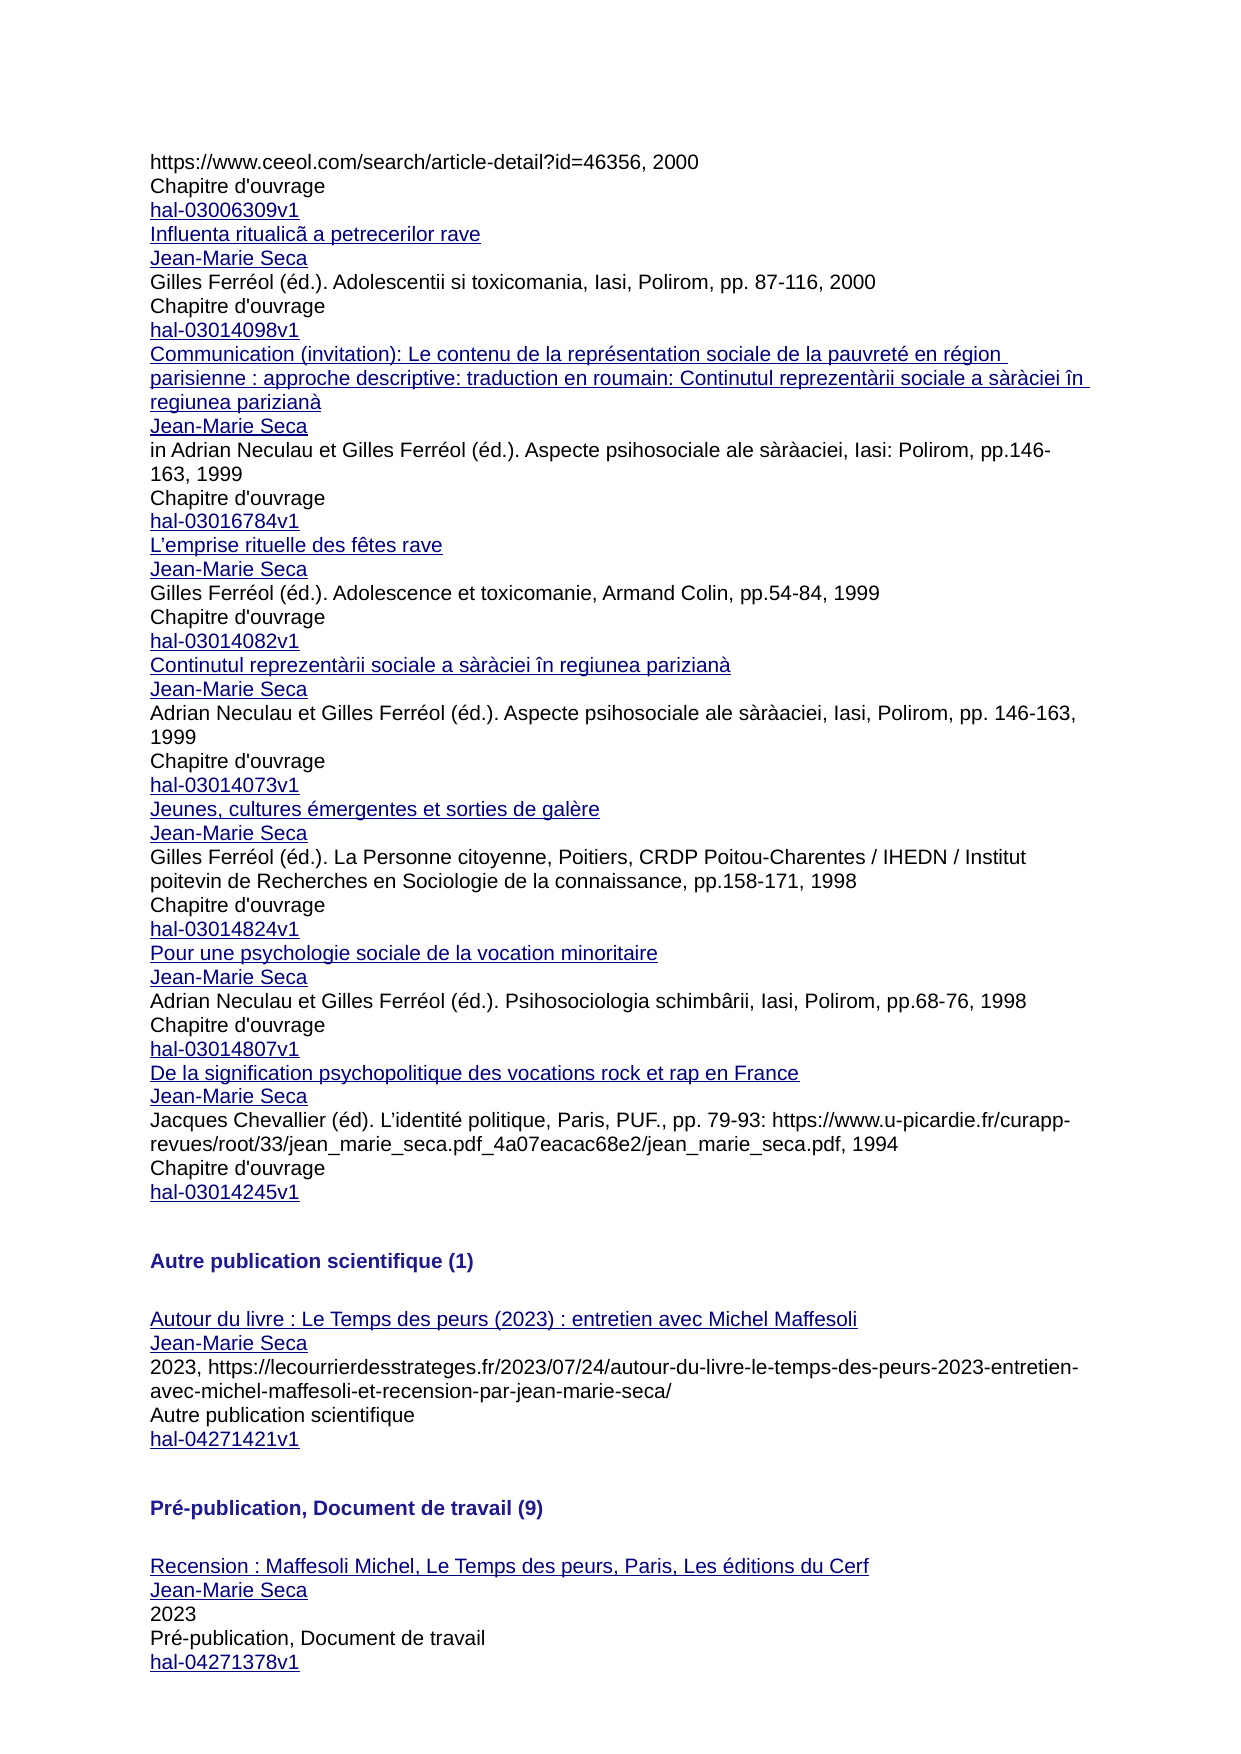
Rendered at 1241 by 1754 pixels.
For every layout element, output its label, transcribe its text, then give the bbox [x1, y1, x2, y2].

table_cell De la signification psychopolitique des vocations rock et rap en France Jean-Marie Seca Jacques Chevallier (éd). L’identité politique, Paris, PUF., pp. 79-93: https://www.u-picardie.fr/curapp-revues/root/33/jean_marie_seca.pdf_4a07eacac68e2/jean_marie_seca.pdf, 1994 Chapitre d'ouvrage hal-03014245v1 [150, 1060, 1090, 1204]
table_cell Jeunes, cultures émergentes et sorties de galère Jean-Marie Seca Gilles Ferréol (éd.). La Personne citoyenne, Poitiers, CRDP Poitou-Charentes / IHEDN / Institut poitevin de Recherches en Sociologie de la connaissance, pp.158-171, 1998 Chapitre d'ouvrage hal-03014824v1 [150, 797, 1090, 941]
subtitle Pré-publication, Document de travail (9) [150, 1496, 1090, 1520]
table_header Autour du livre : Le Temps des peurs (2023) : entretien avec Michel Maffesoli Jean-Marie Seca 2023, https://lecourrierdesstrateges.fr/2023/07/24/autour-du-livre-le-temps-des-peurs-2023-entretien-avec-michel-maffesoli-et-recension-par-jean-marie-seca/ Autre publication scientifique hal-04271421v1 [150, 1307, 1090, 1451]
table_header Recension : Maffesoli Michel, Le Temps des peurs, Paris, Les éditions du Cerf Jean-Marie Seca 2023 Pré-publication, Document de travail hal-04271378v1 [150, 1554, 1090, 1674]
table_cell Communication (invitation): Le contenu de la représentation sociale de la pauvreté en région parisienne : approche descriptive: traduction en roumain: Continutul reprezentàrii sociale a sàràciei în [150, 342, 1090, 387]
table_cell Continutul reprezentàrii sociale a sàràciei în regiunea parizianà Jean-Marie Seca Adrian Neculau et Gilles Ferréol (éd.). Aspecte psihosociale ale sàràaciei, Iasi, Polirom, pp. 146-163, 1999 Chapitre d'ouvrage hal-03014073v1 [150, 653, 1090, 797]
table_cell https://www.ceeol.com/search/article-detail?id=46356, 2000 Chapitre d'ouvrage hal-03006309v1 [150, 150, 1090, 222]
table_cell L’emprise rituelle des fêtes rave Jean-Marie Seca Gilles Ferréol (éd.). Adolescence et toxicomanie, Armand Colin, pp.54-84, 1999 Chapitre d'ouvrage hal-03014082v1 [150, 533, 1090, 653]
table_cell Influenta ritualicã a petrecerilor rave Jean-Marie Seca Gilles Ferréol (éd.). Adolescentii si toxicomania, Iasi, Polirom, pp. 87-116, 2000 Chapitre d'ouvrage hal-03014098v1 [150, 222, 1090, 342]
table_cell regiunea parizianà Jean-Marie Seca in Adrian Neculau et Gilles Ferréol (éd.). Aspecte psihosociale ale sàràaciei, Iasi: Polirom, pp.146-163, 1999 Chapitre d'ouvrage hal-03016784v1 [150, 388, 1090, 533]
subtitle Autre publication scientifique (1) [150, 1249, 1090, 1273]
table_cell Pour une psychologie sociale de la vocation minoritaire Jean-Marie Seca Adrian Neculau et Gilles Ferréol (éd.). Psihosociologia schimbârii, Iasi, Polirom, pp.68-76, 1998 Chapitre d'ouvrage hal-03014807v1 [150, 941, 1090, 1060]
